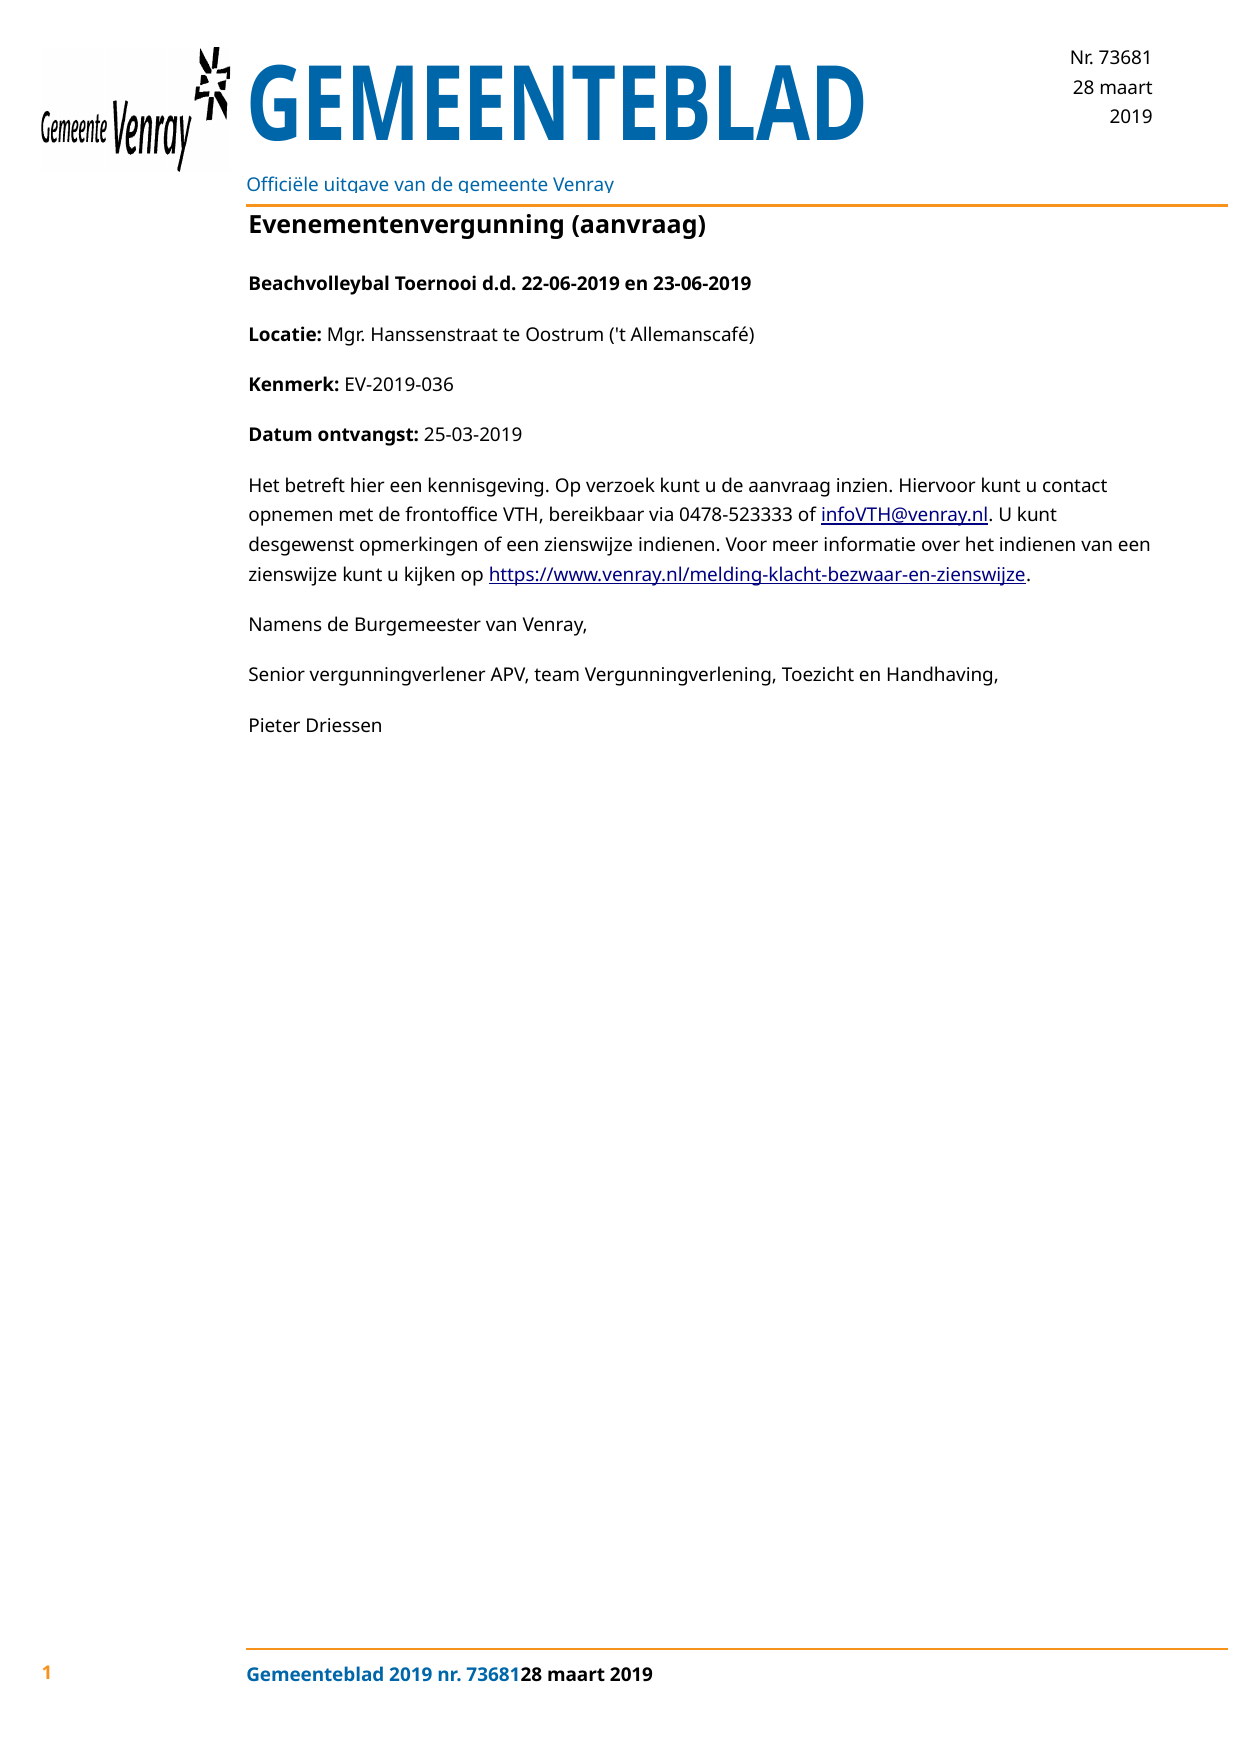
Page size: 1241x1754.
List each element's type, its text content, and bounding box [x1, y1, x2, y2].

text Pieter Driessen [248, 712, 1152, 738]
text Het betreft hier een kennisgeving. Op verzoek kunt u de aanvraag inzien. Hiervoor kunt u contact opnemen met de frontoffice VTH, bereikbaar via 0478-523333 of infoVTH@venray.nl. U kunt desgewenst opmerkingen of een zienswijze indienen. Voor meer informatie over het indienen van een zienswijze kunt u kijken op https://www.venray.nl/melding-klacht-bezwaar-en-zienswijze. [248, 472, 1152, 586]
text Datum ontvangst: 25-03-2019 [248, 422, 1152, 447]
text Senior vergunningverlener APV, team Vergunningverlening, Toezicht en Handhaving, [248, 662, 1152, 687]
text Locatie: Mgr. Hanssenstraat te Oostrum ('t Allemanscafé) [248, 321, 1152, 346]
text Beachvolleybal Toernooi d.d. 22-06-2019 en 23-06-2019 [248, 270, 1152, 296]
picture [41, 47, 231, 172]
text Namens de Burgemeester van Venray, [248, 611, 1152, 637]
text Kenmerk: EV-2019-036 [248, 371, 1152, 397]
text Evenementenvergunning (aanvraag) [248, 207, 1152, 241]
